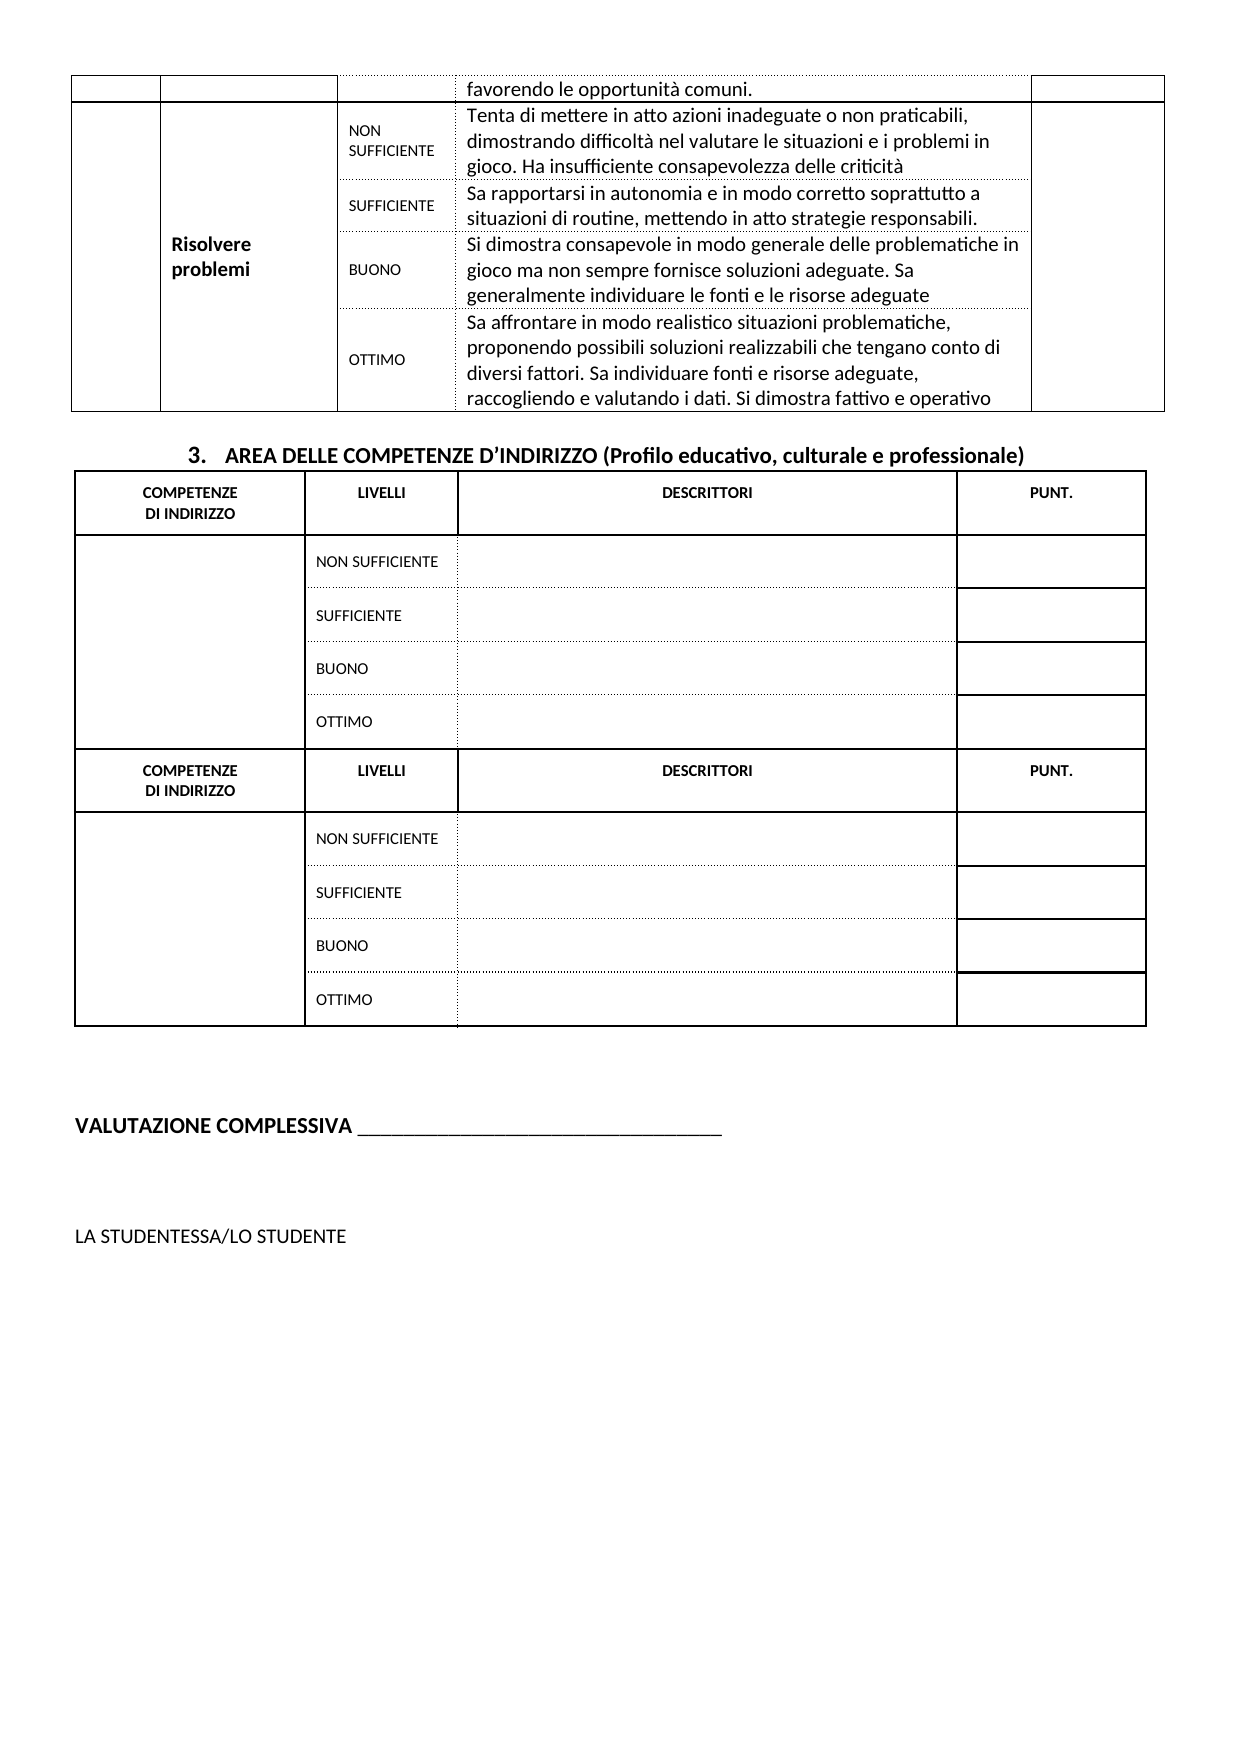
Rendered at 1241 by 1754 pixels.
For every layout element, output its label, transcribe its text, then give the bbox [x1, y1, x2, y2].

table_cell PUNT. [958, 750, 1145, 811]
table_cell [72, 103, 160, 411]
text LA STUDENTESSA/LO STUDENTE [75, 1223, 1165, 1248]
table_cell NON SUFFICIENTE [338, 103, 455, 179]
table_cell [458, 865, 956, 918]
table_cell OTTIMO [306, 971, 458, 1025]
table_cell NON SUFFICIENTE [306, 536, 458, 587]
table_cell COMPETENZE DI INDIRIZZO [76, 750, 304, 811]
table_cell BUONO [306, 641, 458, 694]
table_cell [958, 920, 1145, 971]
table_cell [958, 813, 1145, 864]
table_cell Sa affrontare in modo realistico situazioni problematiche, proponendo possibili soluzioni realizzabili che tengano conto di diversi fattori. Sa individuare fonti e risorse adeguate, raccogliendo e valutando i dati. Si dimostra fattivo e operativo [455, 308, 1031, 411]
table_cell BUONO [338, 231, 455, 308]
table_cell favorendo le opportunità comuni. [455, 75, 1031, 101]
list AREA DELLE COMPETENZE D’INDIRIZZO (Profilo educativo, culturale e professionale) [187, 440, 1165, 470]
table_cell DESCRITTORI [459, 750, 956, 811]
table_cell [161, 76, 337, 101]
table_cell SUFFICIENTE [338, 179, 455, 231]
table_cell [76, 536, 304, 747]
table_cell Sa rapportarsi in autonomia e in modo corretto soprattutto a situazioni di routine, mettendo in atto strategie responsabili. [455, 179, 1031, 231]
table_cell [458, 536, 956, 587]
table_cell Tenta di mettere in atto azioni inadeguate o non praticabili, dimostrando difficoltà nel valutare le situazioni e i problemi in gioco. Ha insufficiente consapevolezza delle criticità [455, 103, 1031, 179]
table_cell [458, 813, 956, 864]
table_cell LIVELLI [306, 750, 457, 811]
table_cell SUFFICIENTE [306, 865, 458, 918]
table_cell [958, 643, 1145, 694]
table_cell [76, 813, 304, 1025]
table_header DESCRITTORI [459, 472, 956, 534]
table_cell [958, 867, 1145, 918]
table_cell NON SUFFICIENTE [306, 813, 458, 864]
table_header COMPETENZE DI INDIRIZZO [76, 472, 304, 534]
table_cell OTTIMO [338, 308, 455, 411]
table_cell Si dimostra consapevole in modo generale delle problematiche in gioco ma non sempre fornisce soluzioni adeguate. Sa generalmente individuare le fonti e le risorse adeguate [455, 231, 1031, 308]
table_cell [958, 974, 1145, 1025]
table_cell [1032, 103, 1164, 411]
text VALUTAZIONE COMPLESSIVA ________________________________ [75, 1111, 1165, 1139]
table_cell [958, 536, 1145, 587]
table_cell [72, 76, 160, 101]
table_cell [458, 971, 956, 1025]
table_cell [338, 75, 455, 101]
table_cell [1032, 76, 1164, 101]
table_header PUNT. [958, 472, 1145, 534]
table_cell [458, 694, 956, 747]
table_cell [458, 918, 956, 971]
table_cell SUFFICIENTE [306, 587, 458, 641]
table_cell [958, 589, 1145, 641]
table_cell [458, 587, 956, 641]
table_cell Risolvere problemi [161, 103, 337, 411]
table_cell OTTIMO [306, 694, 458, 747]
table_cell BUONO [306, 918, 458, 971]
table_cell [958, 696, 1145, 747]
table_header LIVELLI [306, 472, 457, 534]
table_cell [458, 641, 956, 694]
